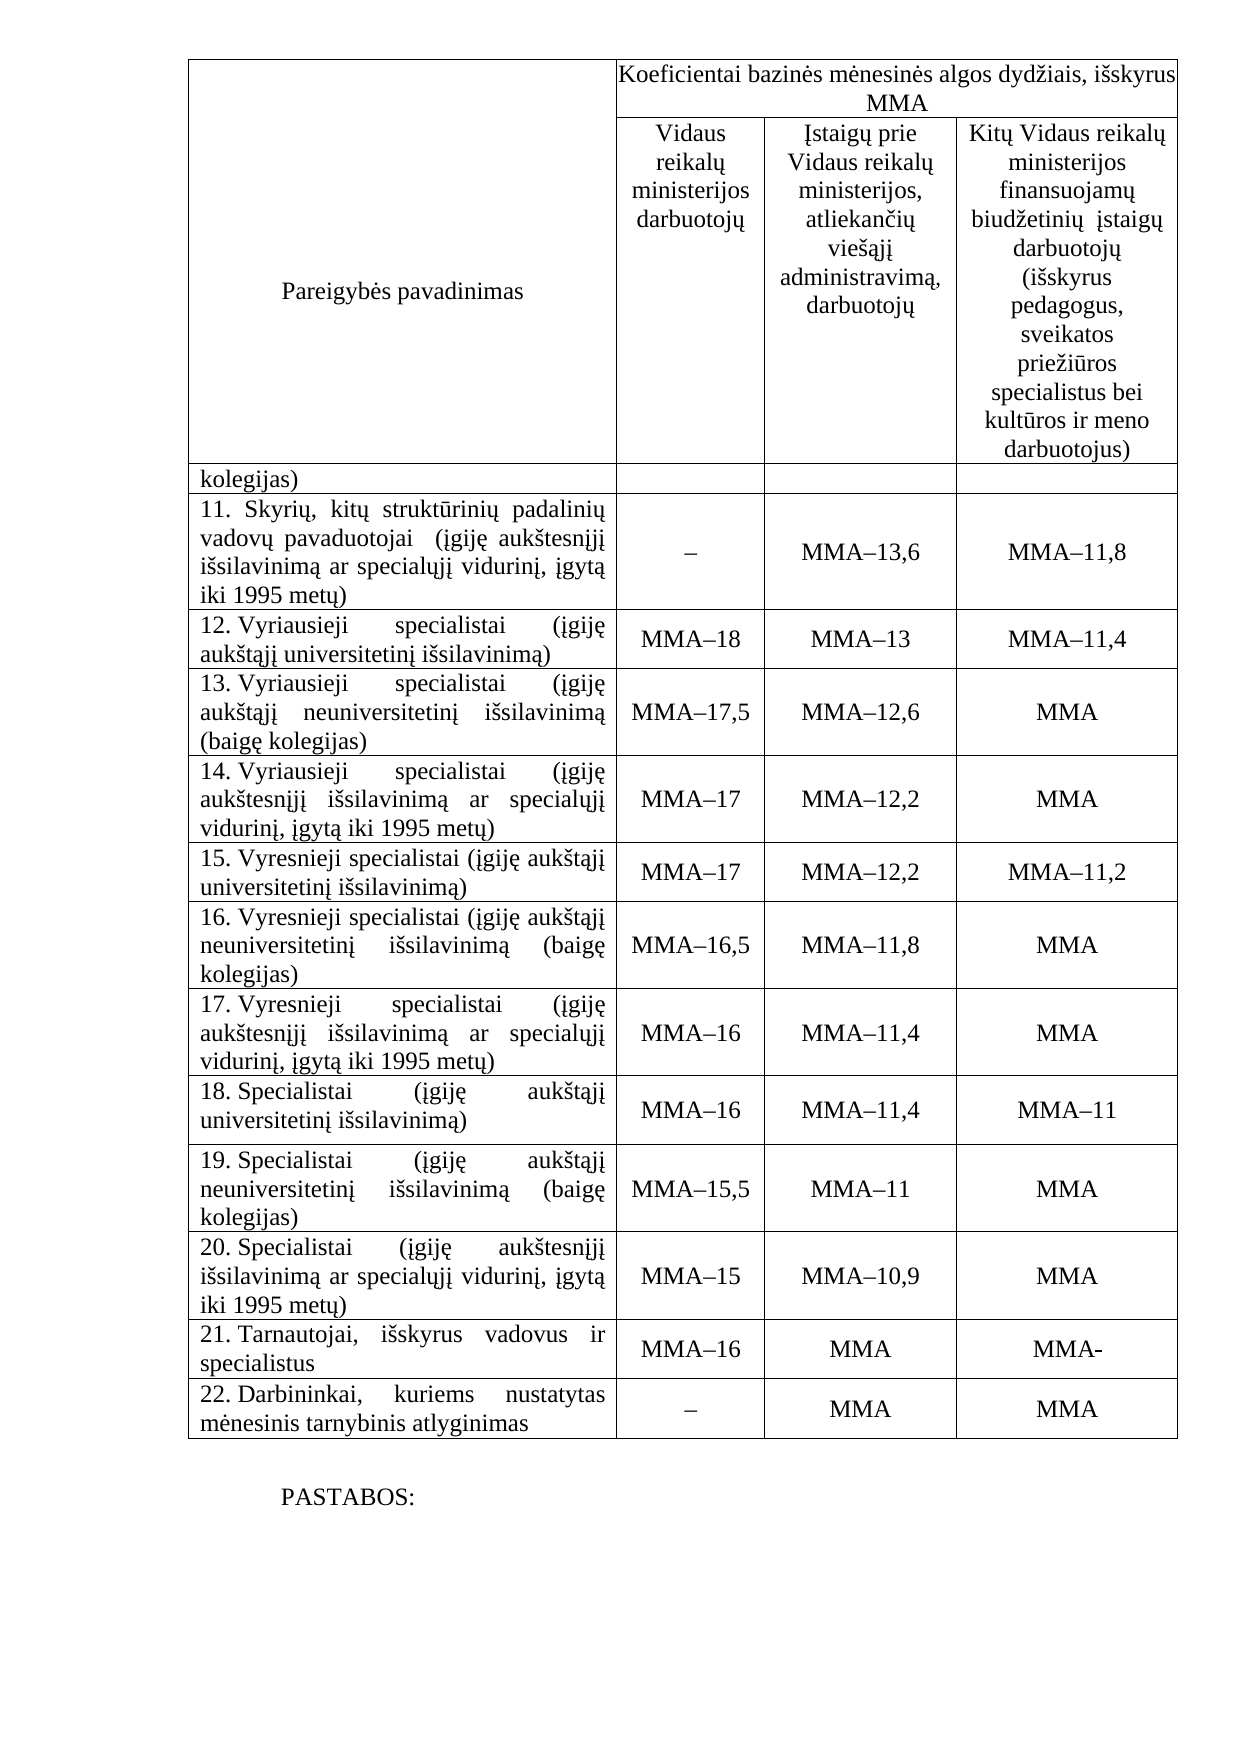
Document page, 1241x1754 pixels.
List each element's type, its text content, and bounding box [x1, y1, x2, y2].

table_cell MMA–11 [765, 1145, 956, 1231]
table_cell Pareigybės pavadinimas [189, 117, 616, 463]
table_cell MMA–12,2 [765, 843, 956, 901]
table_cell MMA–10,9 [765, 1232, 956, 1318]
table_cell MMA–13 [765, 610, 956, 667]
table_cell MMA–16 [617, 1076, 764, 1144]
table_cell MMA [957, 1232, 1177, 1318]
table_cell 12. Vyriausieji specialistai (įgiję aukštąjį universitetinį išsilavinimą) [189, 610, 616, 667]
table_cell MMA [765, 1320, 956, 1378]
table_cell MMA–16,5 [617, 902, 764, 988]
table_cell Kitų Vidaus reikalų ministerijos finansuojamų biudžetinių įstaigų darbuotojų (išskyrus pedagogus, sveikatos priežiūros specialistus bei kultūros ir meno darbuotojus) [957, 118, 1177, 463]
table_cell MMA–18 [617, 610, 764, 667]
table_cell [957, 464, 1177, 493]
table_cell MMA–12,2 [765, 756, 956, 842]
table_cell MMA–16 [617, 989, 764, 1075]
table_cell MMA–11,8 [957, 494, 1177, 609]
table_cell 18. Specialistai (įgiję aukštąjį universitetinį išsilavinimą) [189, 1076, 616, 1144]
table_cell MMA–11,4 [957, 610, 1177, 667]
table_cell MMA–15 [617, 1232, 764, 1318]
table_cell 21. Tarnautojai, išskyrus vadovus ir specialistus [189, 1320, 616, 1378]
table_cell [617, 464, 764, 493]
table_cell 20. Specialistai (įgiję aukštesnįjį išsilavinimą ar specialųjį vidurinį, įgytą iki 1995 metų) [189, 1232, 616, 1318]
table_cell MMA–15,5 [617, 1145, 764, 1231]
table_cell MMA–11,4 [765, 989, 956, 1075]
table_cell MMA [957, 902, 1177, 988]
table_cell MMA [957, 1145, 1177, 1231]
text PASTABOS: [177, 1482, 1162, 1511]
table_cell 15. Vyresnieji specialistai (įgiję aukštąjį universitetinį išsilavinimą) [189, 843, 616, 901]
table_cell Vidaus reikalų ministerijos darbuotojų [617, 118, 764, 463]
table_cell MMA–11 [957, 1076, 1177, 1144]
table_cell 22. Darbininkai, kuriems nustatytas mėnesinis tarnybinis atlyginimas [189, 1379, 616, 1438]
table_cell MMA–11,2 [957, 843, 1177, 901]
table_cell MMA–13,6 [765, 494, 956, 609]
table_cell 14. Vyriausieji specialistai (įgiję aukštesnįjį išsilavinimą ar specialųjį vidurinį, įgytą iki 1995 metų) [189, 756, 616, 842]
table_cell – [617, 494, 764, 609]
table_cell MMA [957, 669, 1177, 755]
table_cell MMA–17 [617, 756, 764, 842]
table_cell MMA [957, 1379, 1177, 1438]
table_cell 16. Vyresnieji specialistai (įgiję aukštąjį neuniversitetinį išsilavinimą (baigę kolegijas) [189, 902, 616, 988]
table_header [189, 60, 616, 117]
table_cell MMA–17 [617, 843, 764, 901]
table_cell 19. Specialistai (įgiję aukštąjį neuniversitetinį išsilavinimą (baigę kolegijas) [189, 1145, 616, 1231]
table_cell MMA [957, 989, 1177, 1075]
table_cell 13. Vyriausieji specialistai (įgiję aukštąjį neuniversitetinį išsilavinimą (baigę kolegijas) [189, 669, 616, 755]
table_cell – [617, 1379, 764, 1438]
table_cell MMA–11,8 [765, 902, 956, 988]
table_cell MMA–11,4 [765, 1076, 956, 1144]
table_cell MMA–17,5 [617, 669, 764, 755]
table_cell 17. Vyresnieji specialistai (įgiję aukštesnįjį išsilavinimą ar specialųjį vidurinį, įgytą iki 1995 metų) [189, 989, 616, 1075]
table_cell 11. Skyrių, kitų struktūrinių padalinių vadovų pavaduotojai (įgiję aukštesnįjį išsilavinimą ar specialųjį vidurinį, įgytą iki 1995 metų) [189, 494, 616, 609]
table_cell [765, 464, 956, 493]
table_cell MMA [957, 1320, 1177, 1378]
table_cell kolegijas) [189, 464, 616, 493]
table_cell MMA [765, 1379, 956, 1438]
table_cell MMA [957, 756, 1177, 842]
table_cell MMA–16 [617, 1320, 764, 1378]
table_cell MMA–12,6 [765, 669, 956, 755]
table_header Koeficientai bazinės mėnesinės algos dydžiais, išskyrus MMA [617, 60, 1177, 117]
table_cell Įstaigų prie Vidaus reikalų ministerijos, atliekančių viešąjį administravimą, darbuotojų [765, 118, 956, 463]
